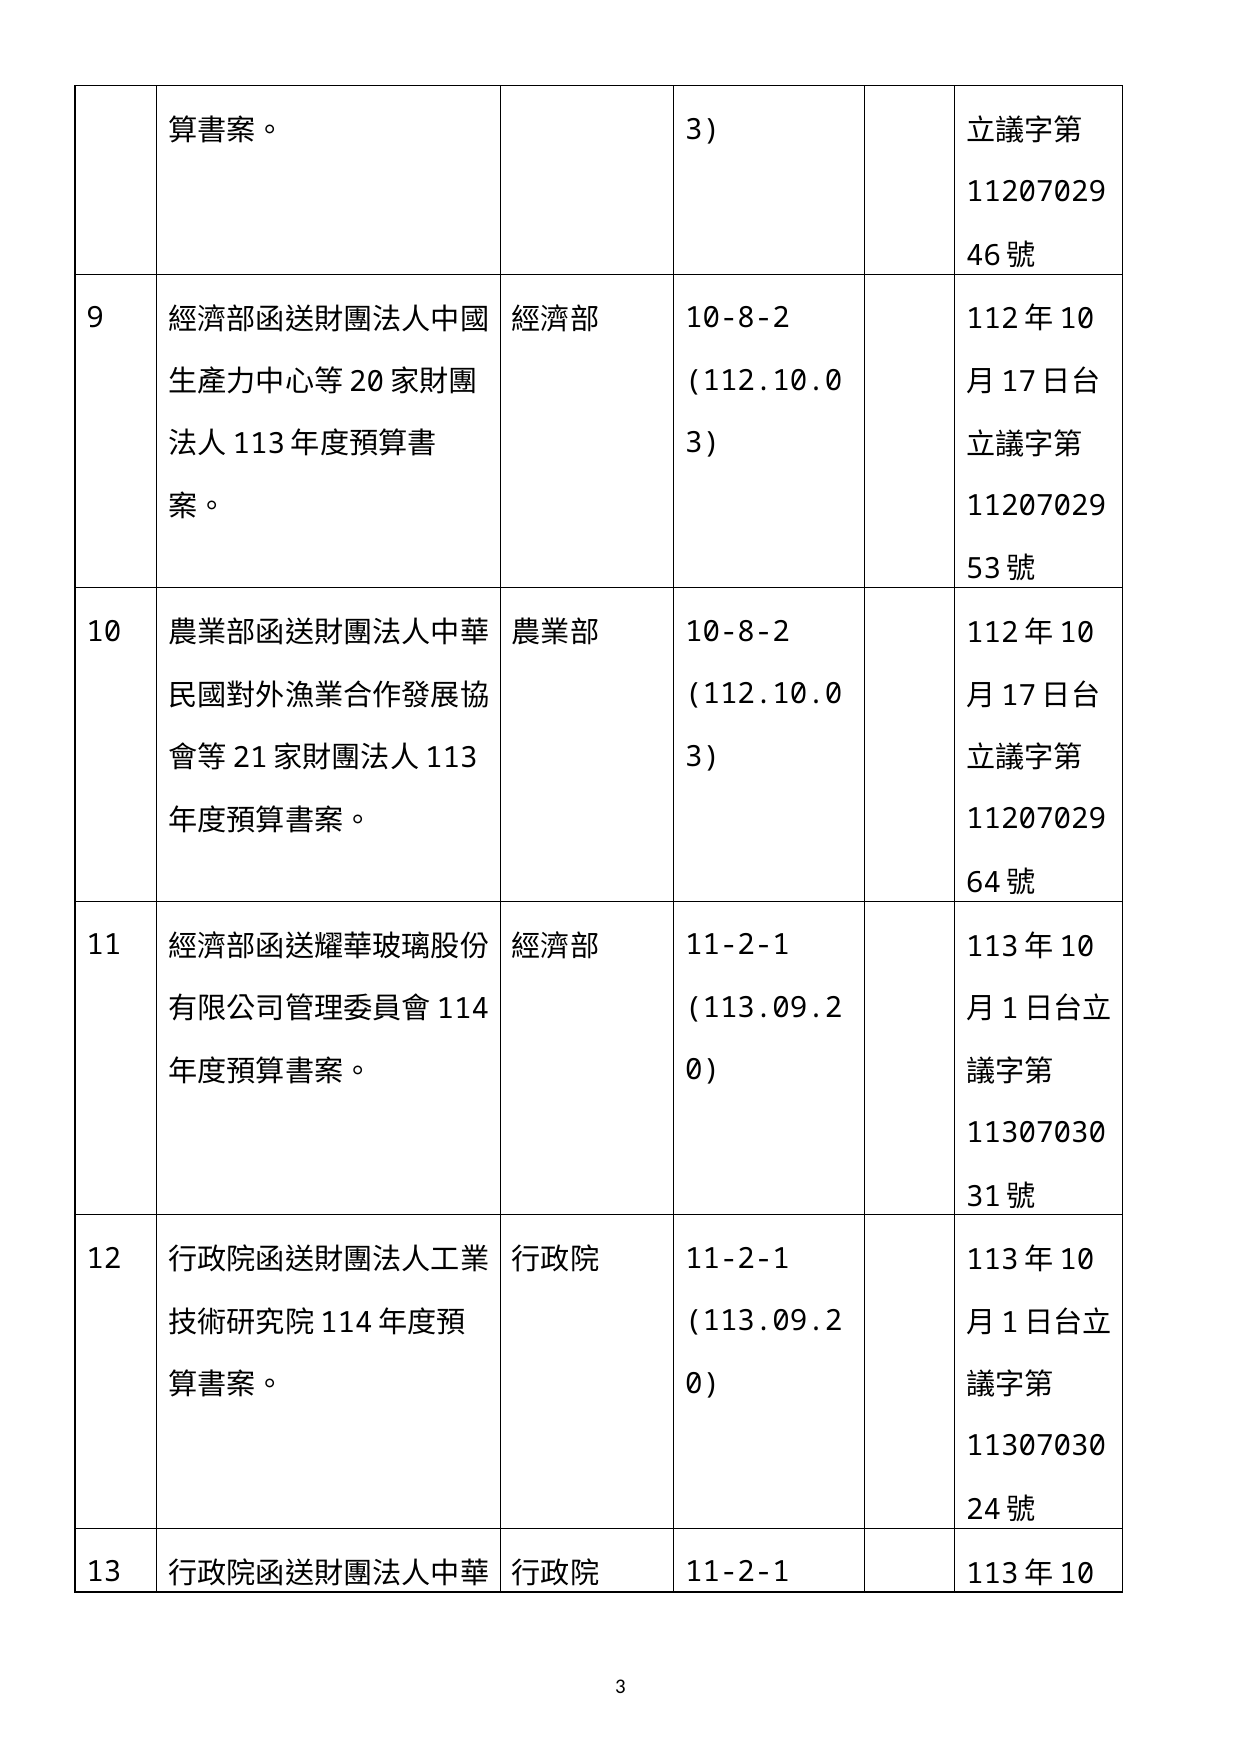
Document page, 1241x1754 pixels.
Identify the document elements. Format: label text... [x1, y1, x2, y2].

table_cell 11-2-1 (113.09.20) [674, 902, 864, 1214]
table_cell 13 [76, 1529, 156, 1591]
table_cell [865, 588, 954, 901]
table_cell 12 [76, 1215, 156, 1528]
table_cell 農業部 [501, 588, 673, 901]
table_cell 113年10 [955, 1529, 1122, 1591]
table_cell [865, 1529, 954, 1591]
table_cell 113年10月1日台立議字第1130703024號 [955, 1215, 1122, 1528]
table_cell 行政院 [501, 1529, 673, 1591]
table_cell 10-8-2 (112.10.03) [674, 275, 864, 587]
table_cell 11 [76, 902, 156, 1214]
table_cell 3) [674, 86, 864, 274]
table_cell 經濟部函送耀華玻璃股份有限公司管理委員會114年度預算書案。 [157, 902, 500, 1214]
table_cell [76, 86, 156, 274]
table_cell 經濟部函送財團法人中國生產力中心等20家財團法人113年度預算書案。 [157, 275, 500, 587]
table_cell [865, 86, 954, 274]
table_cell 113年10月1日台立議字第1130703031號 [955, 902, 1122, 1214]
table_cell 11-2-1 (113.09.20) [674, 1215, 864, 1528]
table_cell 行政院 [501, 1215, 673, 1528]
table_cell 10-8-2 (112.10.03) [674, 588, 864, 901]
table_cell 112年10月17日台立議字第1120702953號 [955, 275, 1122, 587]
table_cell 11-2-1 [674, 1529, 864, 1591]
table_cell 行政院函送財團法人中華 [157, 1529, 500, 1591]
table_cell 9 [76, 275, 156, 587]
table_cell 立議字第1120702946號 [955, 86, 1122, 274]
table_cell 行政院函送財團法人工業技術研究院114年度預算書案。 [157, 1215, 500, 1528]
table_cell 經濟部 [501, 902, 673, 1214]
table_cell [865, 1215, 954, 1528]
table_cell 經濟部 [501, 275, 673, 587]
table_cell 算書案。 [157, 86, 500, 274]
table_cell [865, 902, 954, 1214]
table_cell [501, 86, 673, 274]
table_cell 10 [76, 588, 156, 901]
table_cell [865, 275, 954, 587]
table_cell 112年10月17日台立議字第1120702964號 [955, 588, 1122, 901]
table_cell 農業部函送財團法人中華民國對外漁業合作發展協會等21家財團法人113年度預算書案。 [157, 588, 500, 901]
